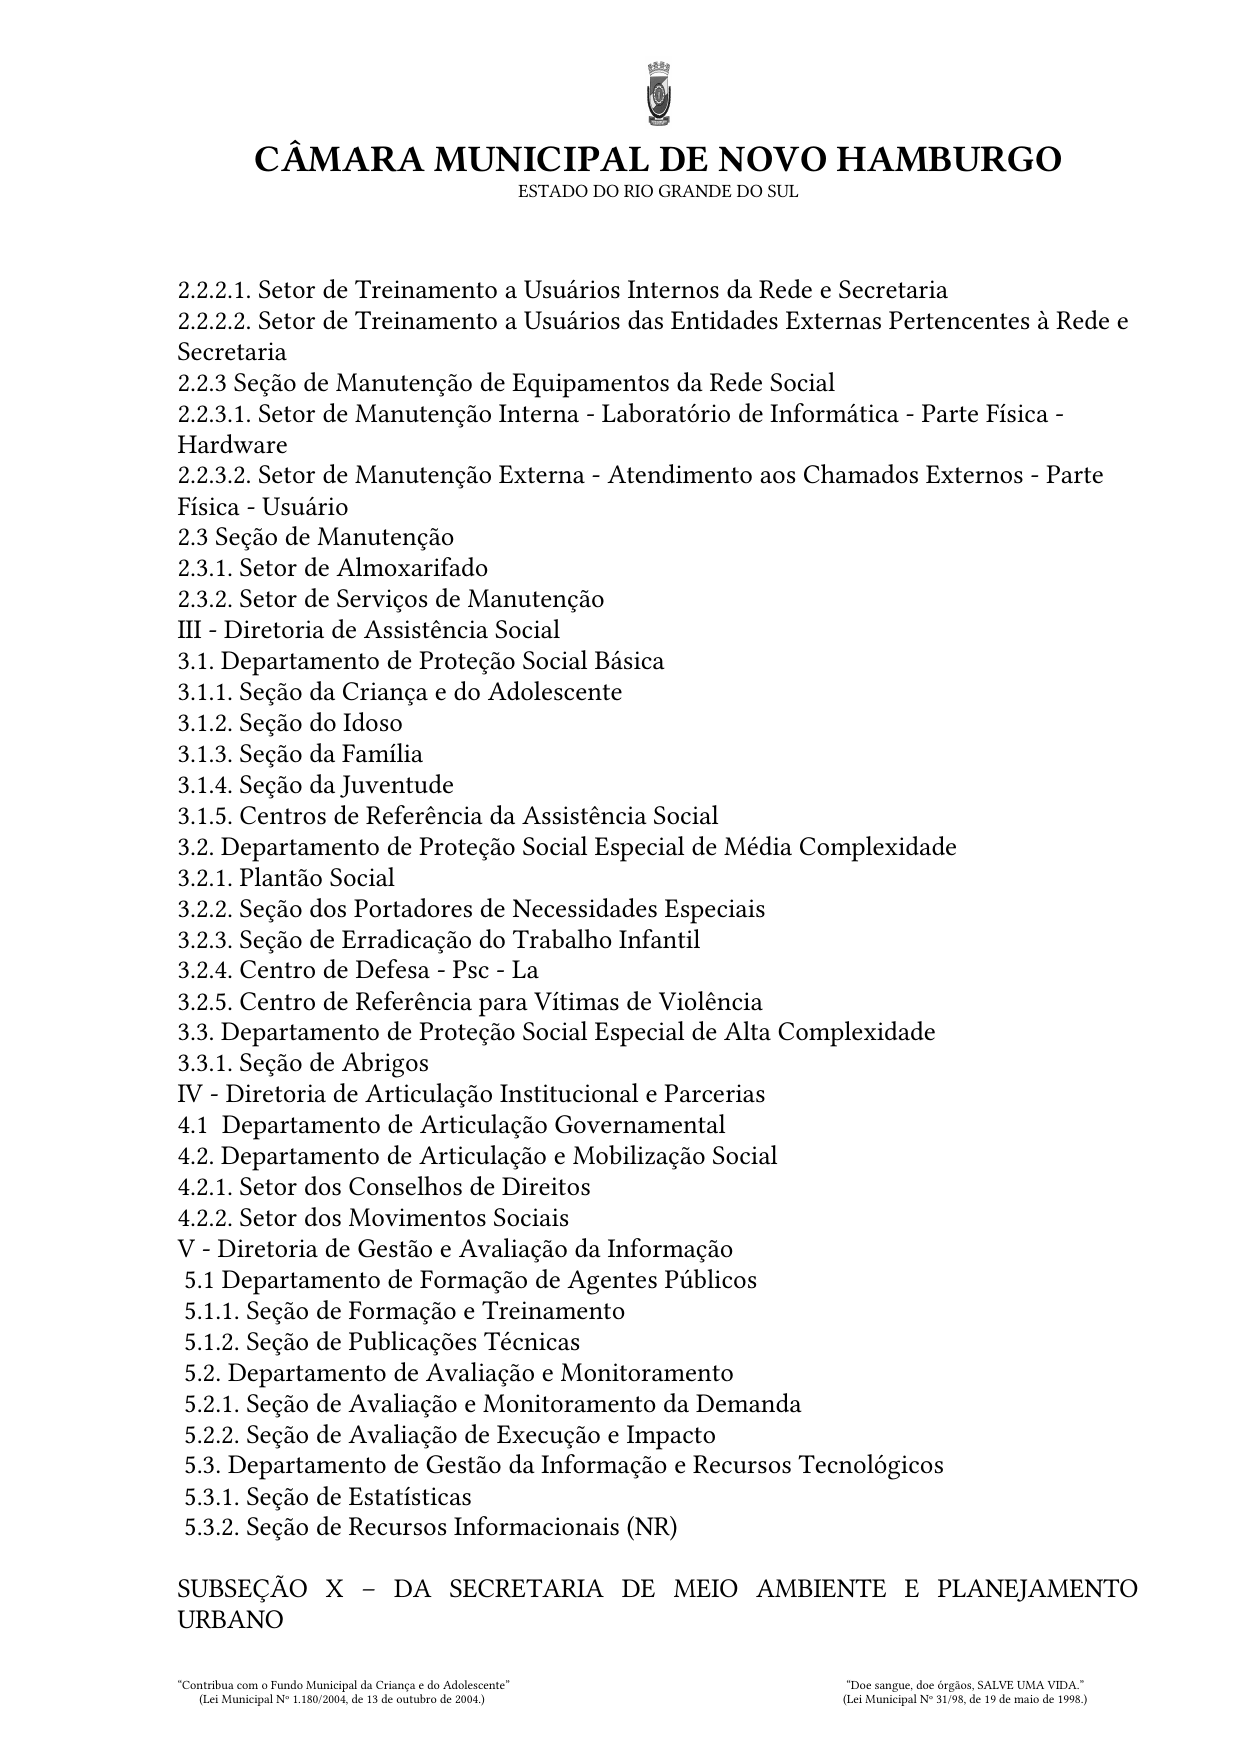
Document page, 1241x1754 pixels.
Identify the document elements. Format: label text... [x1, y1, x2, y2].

text 4.2. Departamento de Articulação e Mobilização Social 4.2.1. Setor dos Conselhos de Direitos 4.2.2. Setor dos Movimentos Sociais V - Diretoria de Gestão e Avaliação da Informação [177, 1140, 1140, 1264]
text 3.1. Departamento de Proteção Social Básica 3.1.1. Seção da Criança e do Adolescente 3.1.2. Seção do Idoso 3.1.3. Seção da Família 3.1.4. Seção da Juventude 3.1.5. Centros de Referência da Assistência Social 3.2. Departamento de Proteção Social Especial de Média Complexidade 3.2.1. Plantão Social 3.2.2. Seção dos Portadores de Necessidades Especiais [177, 645, 1140, 924]
text 4.1 Departamento de Articulação Governamental [177, 1109, 1140, 1140]
text 5.3.1. Seção de Estatísticas [177, 1481, 1140, 1512]
text SUBSEÇÃO X – DA SECRETARIA DE MEIO AMBIENTE E PLANEJAMENTO URBANO [177, 1573, 1140, 1635]
text 5.1.2. Seção de Publicações Técnicas [177, 1326, 1140, 1357]
text 3.2.3. Seção de Erradicação do Trabalho Infantil 3.2.4. Centro de Defesa - Psc - La 3.2.5. Centro de Referência para Vítimas de Violência 3.3. Departamento de Proteção Social Especial de Alta Complexidade 3.3.1. Seção de Abrigos IV - Diretoria de Articulação Institucional e Parcerias [177, 924, 1140, 1109]
text 5.1 Departamento de Formação de Agentes Públicos [177, 1264, 1140, 1295]
text 5.2.2. Seção de Avaliação de Execução e Impacto [177, 1419, 1140, 1450]
text 5.2.1. Seção de Avaliação e Monitoramento da Demanda [177, 1388, 1140, 1419]
text 5.3.2. Seção de Recursos Informacionais (NR) [177, 1512, 1140, 1542]
text 5.2. Departamento de Avaliação e Monitoramento [177, 1357, 1140, 1388]
text 2.2.2.1. Setor de Treinamento a Usuários Internos da Rede e Secretaria 2.2.2.2. Setor de Treinamento a Usuários das Entidades Externas Pertencentes à Rede e Secretaria 2.2.3 Seção de Manutenção de Equipamentos da Rede Social 2.2.3.1. Setor de Manutenção Interna - Laboratório de Informática - Parte Física - Hardware 2.2.3.2. Setor de Manutenção Externa - Atendimento aos Chamados Externos - Parte Física - Usuário 2.3 Seção de Manutenção 2.3.1. Setor de Almoxarifado 2.3.2. Setor de Serviços de Manutenção III - Diretoria de Assistência Social [177, 274, 1140, 645]
text 5.3. Departamento de Gestão da Informação e Recursos Tecnológicos [177, 1450, 1140, 1481]
text 5.1.1. Seção de Formação e Treinamento [177, 1295, 1140, 1326]
